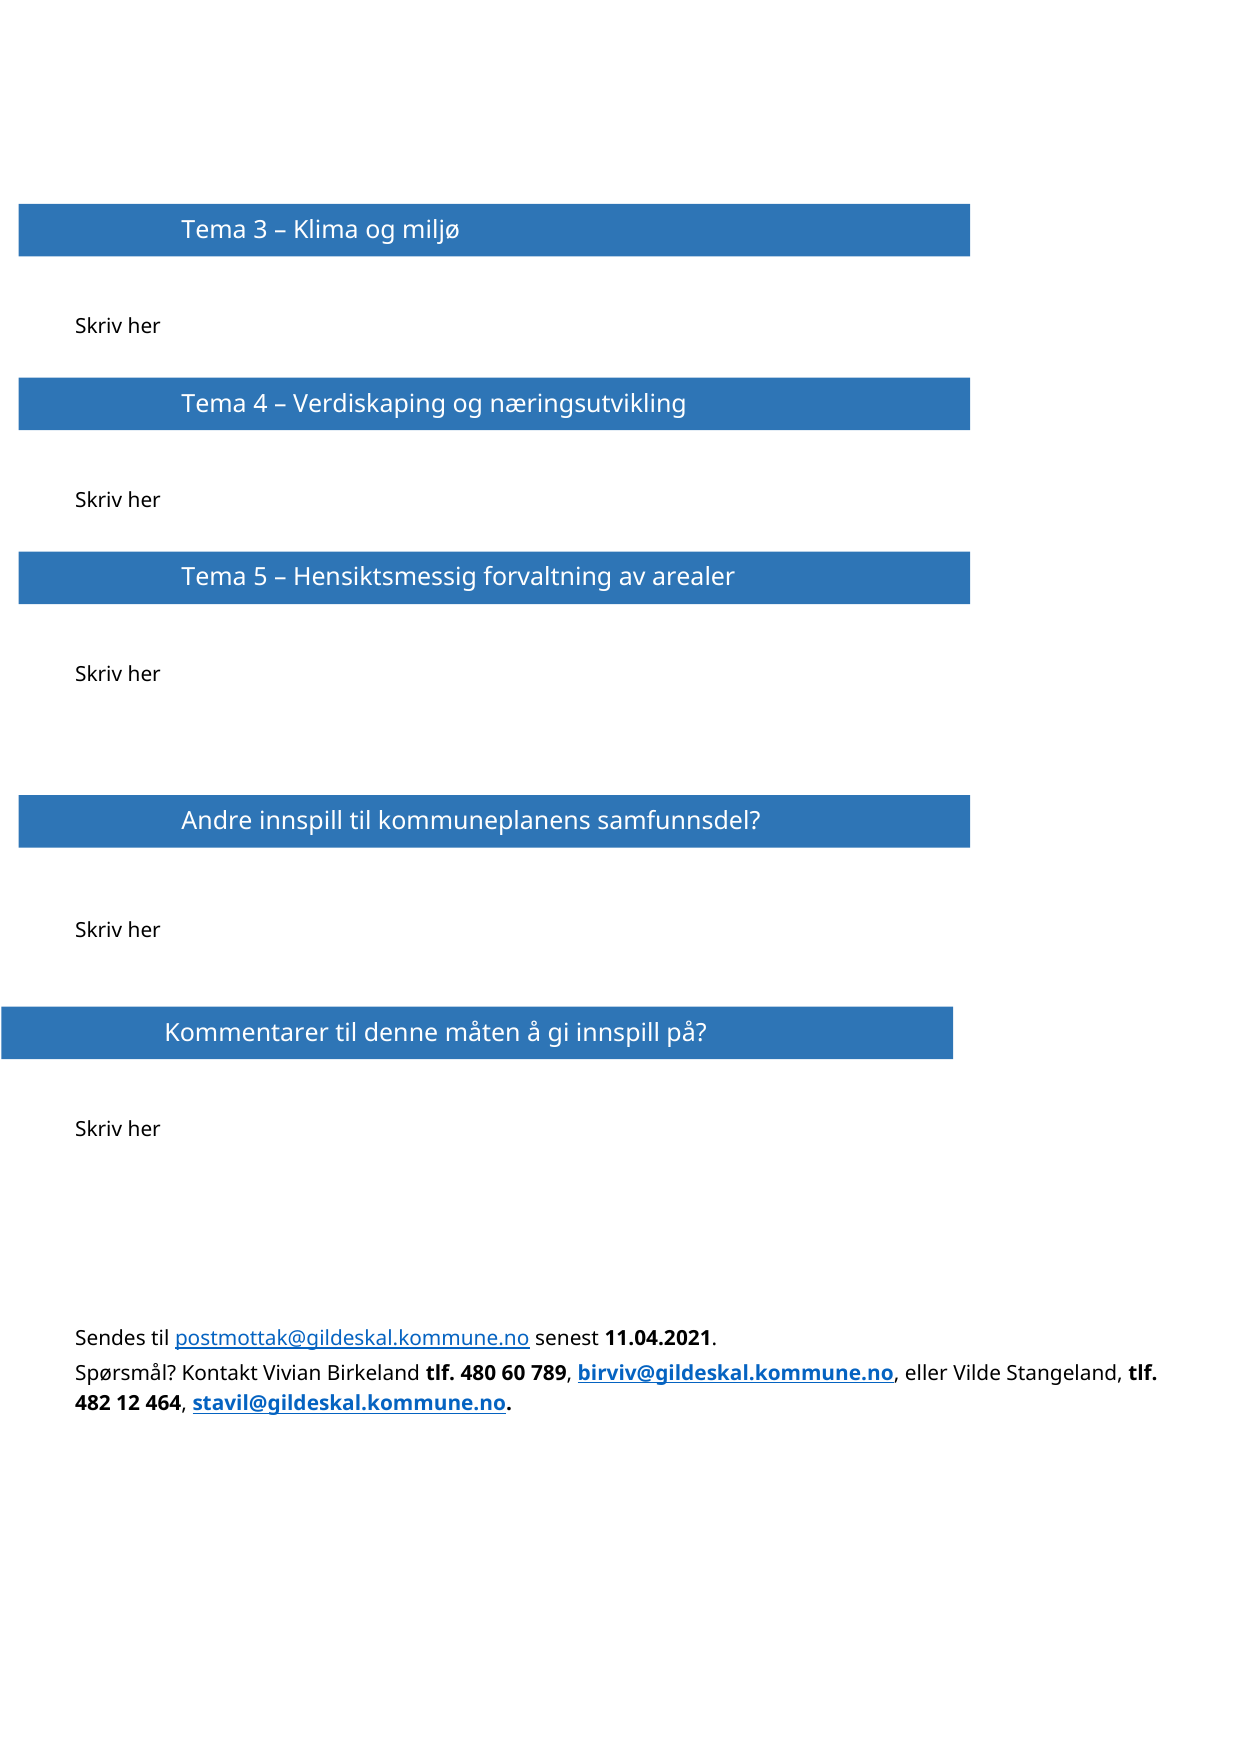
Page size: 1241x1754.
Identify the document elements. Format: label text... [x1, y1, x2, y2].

text Skriv her [75, 659, 1165, 688]
text Tema 3 – Klima og miljø [107, 211, 955, 245]
text Tema 5 – Hensiktsmessig forvaltning av arealer [107, 559, 955, 593]
text Spørsmål? Kontakt Vivian Birkeland tlf. 480 60 789, birviv@gildeskal.kommune.no, eller Vilde Stangeland, tlf. 482 12 464, stavil@gildeskal.kommune.no. [75, 1358, 1165, 1417]
text Skriv her [75, 485, 1165, 514]
text Tema 4 – Verdiskaping og næringsutvikling [107, 385, 955, 419]
text Sendes til postmottak@gildeskal.kommune.no senest 11.04.2021. [75, 1323, 1165, 1352]
text Skriv her [75, 915, 1165, 944]
text Skriv her [75, 311, 1165, 340]
text Skriv her [75, 1114, 1165, 1143]
text Kommentarer til denne måten å gi innspill på? [90, 1014, 938, 1048]
text Andre innspill til kommuneplanens samfunnsdel? [107, 803, 955, 837]
